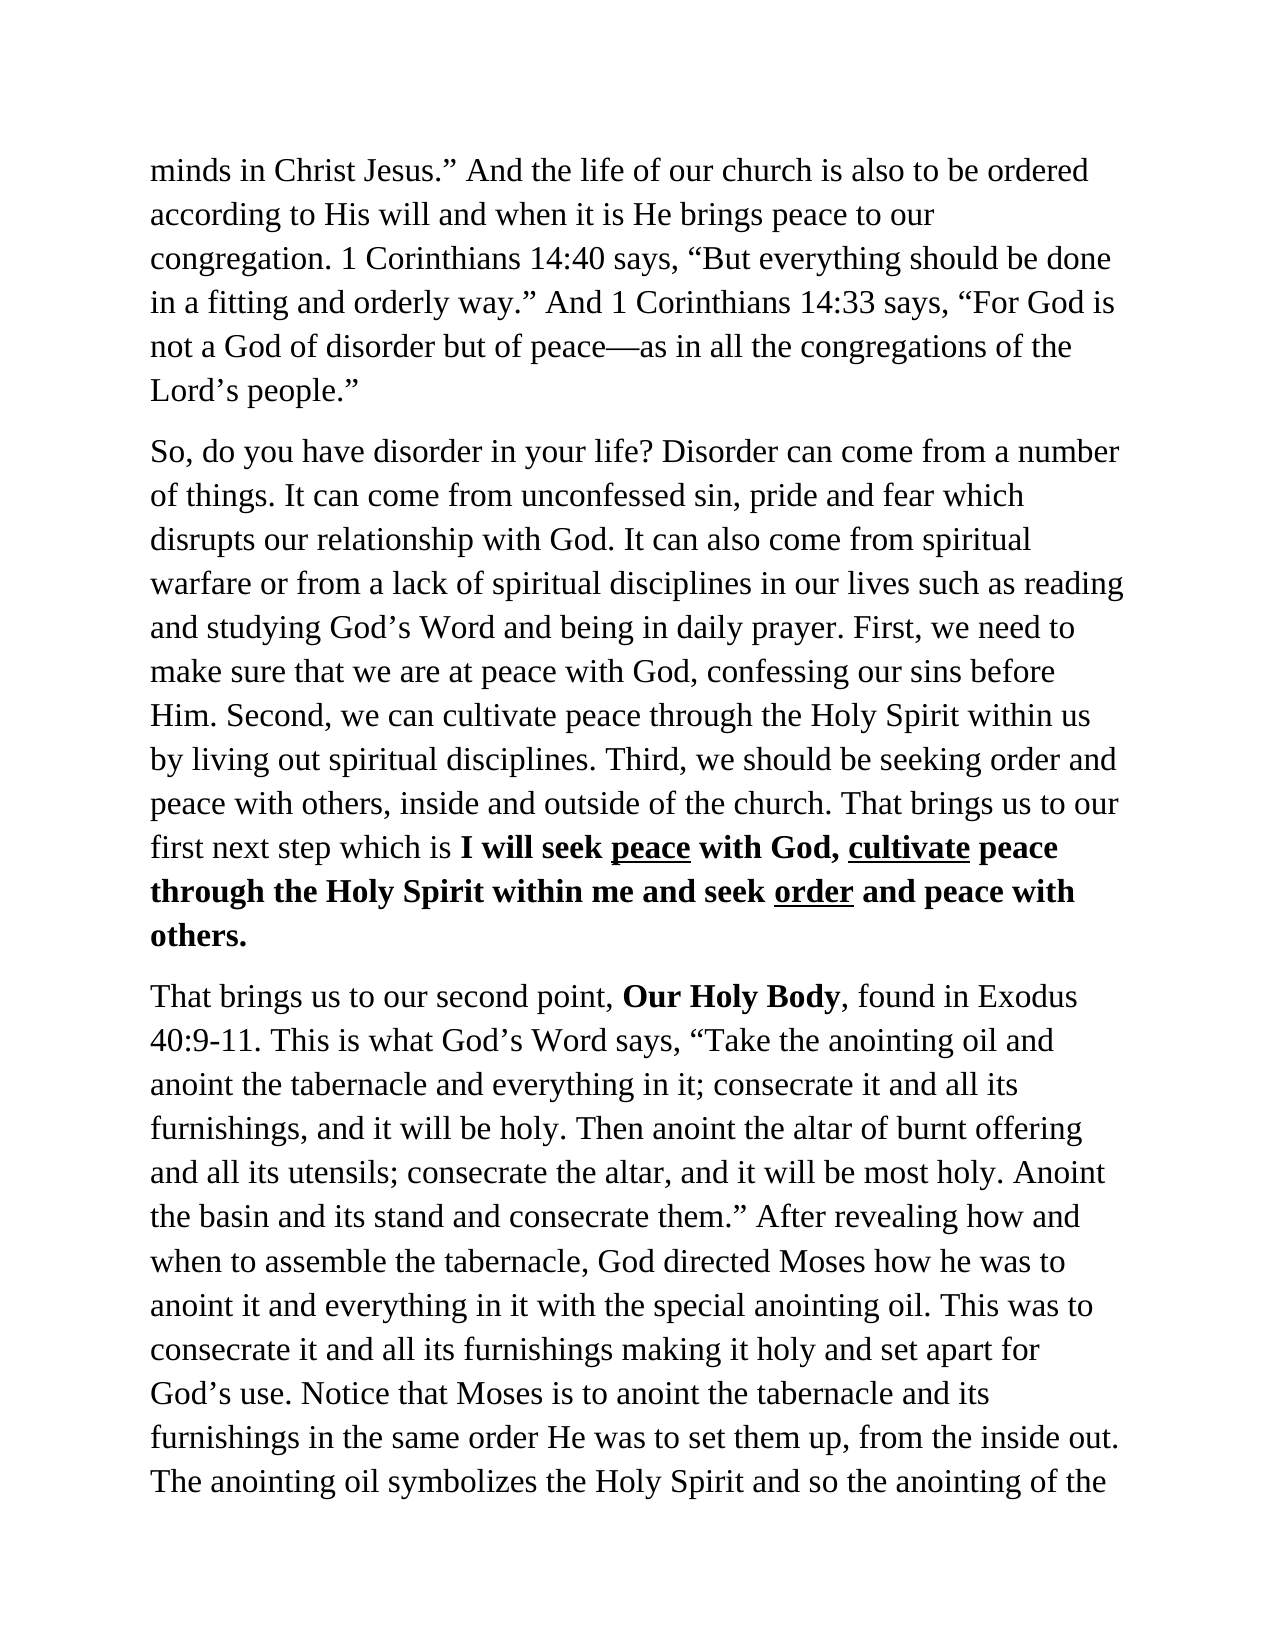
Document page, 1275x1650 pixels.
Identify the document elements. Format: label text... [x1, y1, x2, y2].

text minds in Christ Jesus.” And the life of our church is also to be ordered according to His will and when it is He brings peace to our congregation. 1 Corinthians 14:40 says, “But everything should be done in a fitting and orderly way.” And 1 Corinthians 14:33 says, “For God is not a God of disorder but of peace—as in all the congregations of the Lord’s people.” [150, 150, 1125, 409]
text That brings us to our second point, Our Holy Body, found in Exodus 40:9-11. This is what God’s Word says, “Take the anointing oil and anoint the tabernacle and everything in it; consecrate it and all its furnishings, and it will be holy. Then anoint the altar of burnt offering and all its utensils; consecrate the altar, and it will be most holy. Anoint the basin and its stand and consecrate them.” After revealing how and when to assemble the tabernacle, God directed Moses how he was to anoint it and everything in it with the special anointing oil. This was to consecrate it and all its furnishings making it holy and set apart for God’s use. Notice that Moses is to anoint the tabernacle and its furnishings in the same order He was to set them up, from the inside out. The anointing oil symbolizes the Holy Spirit and so the anointing of the [150, 976, 1125, 1499]
text So, do you have disorder in your life? Disorder can come from a number of things. It can come from unconfessed sin, pride and fear which disrupts our relationship with God. It can also come from spiritual warfare or from a lack of spiritual disciplines in our lives such as reading and studying God’s Word and being in daily prayer. First, we need to make sure that we are at peace with God, confessing our sins before Him. Second, we can cultivate peace through the Holy Spirit within us by living out spiritual disciplines. Third, we should be seeking order and peace with others, inside and outside of the church. That brings us to our first next step which is I will seek peace with God, cultivate peace through the Holy Spirit within me and seek order and peace with others. [150, 431, 1125, 954]
